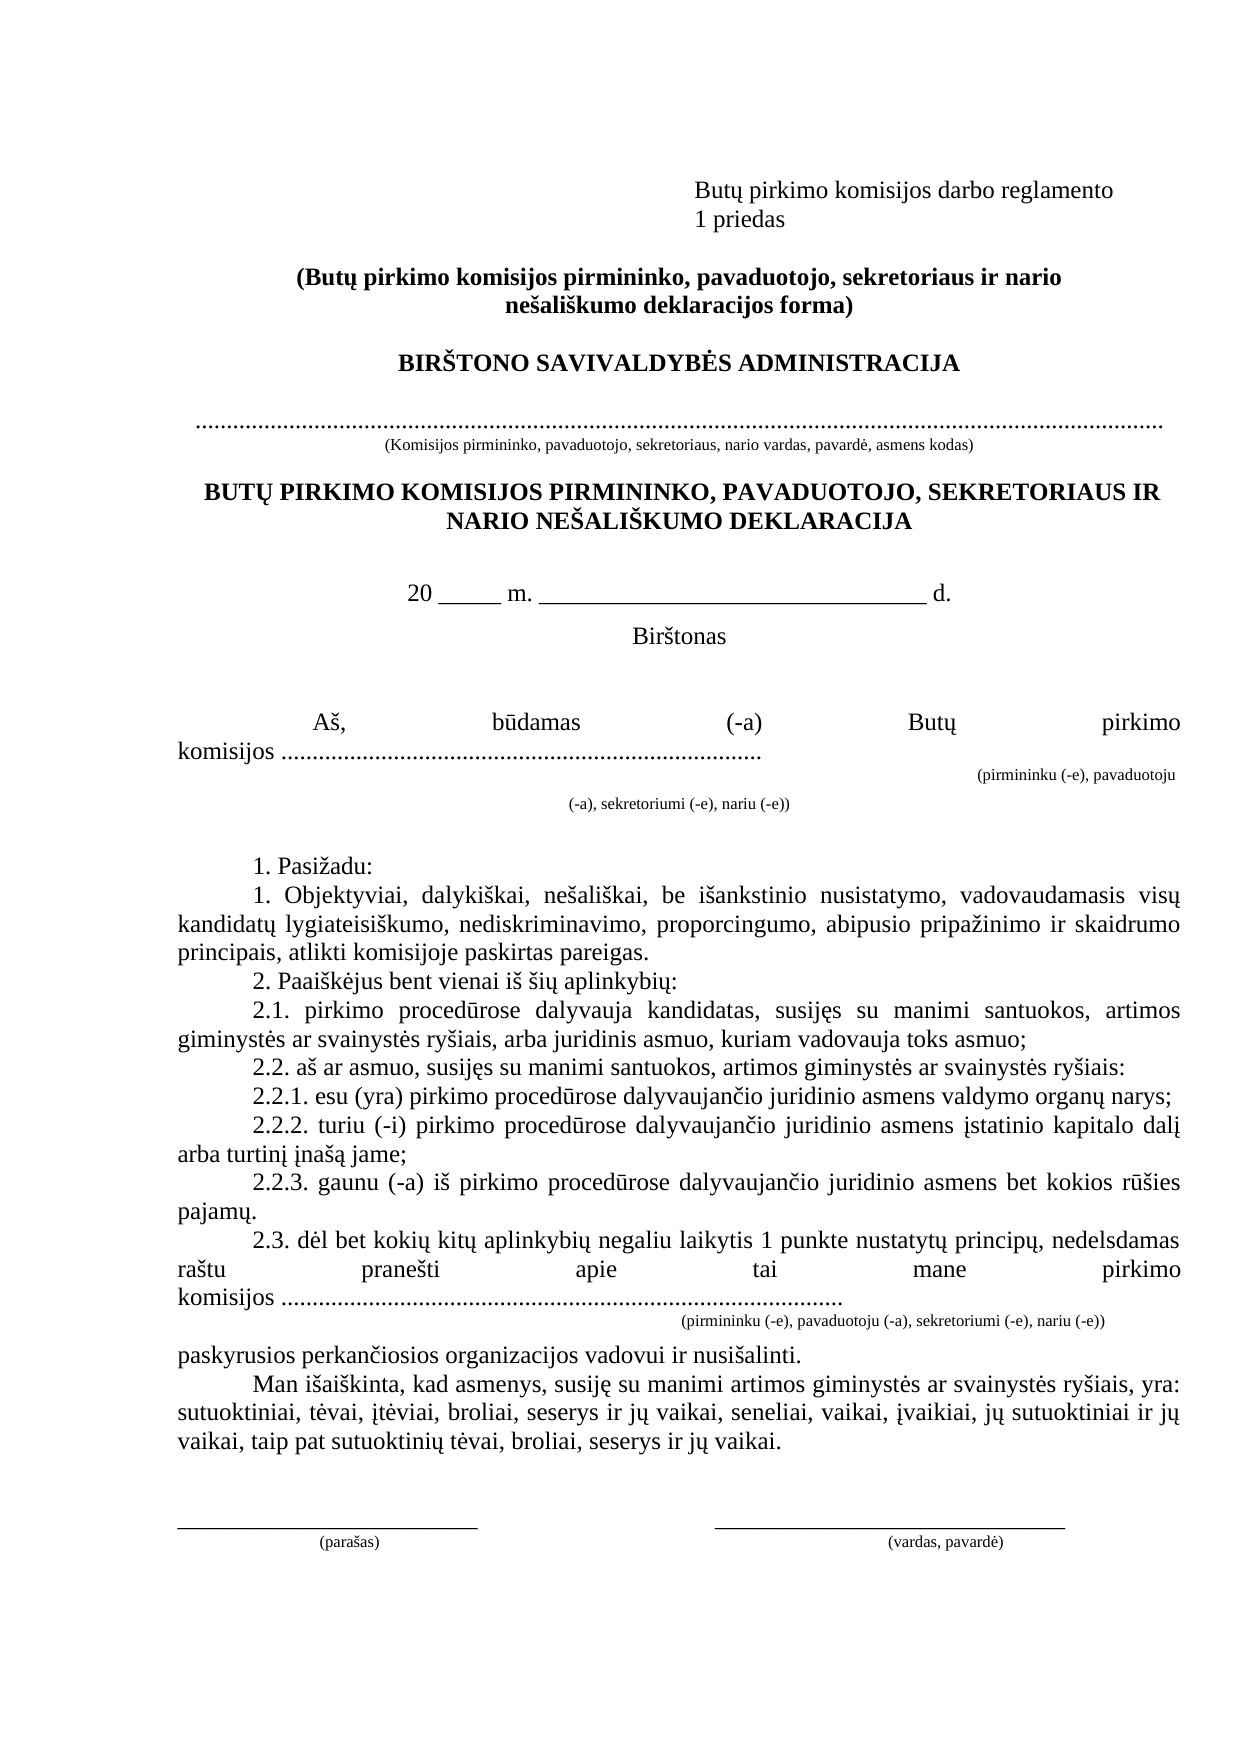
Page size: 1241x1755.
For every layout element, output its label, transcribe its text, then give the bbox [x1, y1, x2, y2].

text 2.2.2. turiu (-i) pirkimo procedūrose dalyvaujančio juridinio asmens įstatinio kapitalo dalį arba turtinį įnašą jame; [177, 1110, 1181, 1167]
text 2.2.3. gaunu (-a) iš pirkimo procedūrose dalyvaujančio juridinio asmens bet kokios rūšies pajamų. [177, 1167, 1181, 1225]
text (Komisijos pirmininko, pavaduotojo, sekretoriaus, nario vardas, pavardė, asmens kodas) [177, 434, 1181, 463]
text (pirmininku (-e), pavaduotoju (-a), sekretoriumi (-e), nariu (-e)) [177, 1311, 1181, 1340]
text BUTŲ PIRKIMO KOMISIJOS PIRMININKO, PAVADUOTOJO, SEKRETORIAUS IR NARIO NEŠALIŠKUMO DEKLARACIJA [177, 477, 1181, 535]
text (Butų pirkimo komisijos pirmininko, pavaduotojo, sekretoriaus ir nario [177, 262, 1181, 291]
text 2.1. pirkimo procedūrose dalyvauja kandidatas, susijęs su manimi santuokos, artimos giminystės ar svainystės ryšiais, arba juridinis asmuo, kuriam vadovauja toks asmuo; [177, 995, 1181, 1052]
text nešališkumo deklaracijos forma) [177, 291, 1181, 319]
text paskyrusios perkančiosios organizacijos vadovui ir nusišalinti. [177, 1340, 1181, 1369]
text (pirmininku (-e), pavaduotoju (-a), sekretoriumi (-e), nariu (-e)) [177, 765, 1181, 822]
text Man išaiškinta, kad asmenys, susiję su manimi artimos giminystės ar svainystės ryšiais, yra: sutuoktiniai, tėvai, įtėviai, broliai, seserys ir jų vaikai, seneliai, vaikai, įvaikiai, jų sutuoktiniai ir jų vaikai, taip pat sutuoktinių tėvai, broliai, seserys ir jų vaikai. [177, 1369, 1181, 1455]
text ________________________ ____________________________ [177, 1503, 1181, 1532]
text 2. Paaiškėjus bent vienai iš šių aplinkybių: [177, 966, 1181, 995]
text ........................................................................................................................................................... [177, 406, 1181, 434]
text Birštonas [177, 621, 1181, 650]
text 2.3. dėl bet kokių kitų aplinkybių negaliu laikytis 1 punkte nustatytų principų, nedelsdamas raštu pranešti apie tai mane pirkimo komisijos .......................................................................................... [177, 1225, 1181, 1311]
text (parašas) (vardas, pavardė) [177, 1532, 1181, 1560]
text 2.2.1. esu (yra) pirkimo procedūrose dalyvaujančio juridinio asmens valdymo organų narys; [177, 1081, 1181, 1110]
text Aš, būdamas (-a) Butų pirkimo komisijos ............................................................................. [177, 707, 1181, 765]
text 20 _____ m. _______________________________ d. [177, 578, 1181, 607]
text 1. Pasižadu: [177, 851, 1181, 880]
text 1 priedas [177, 204, 1181, 233]
text BIRŠTONO SAVIVALDYBĖS ADMINISTRACIJA [177, 348, 1181, 377]
text Butų pirkimo komisijos darbo reglamento [177, 176, 1181, 204]
text 1. Objektyviai, dalykiškai, nešališkai, be išankstinio nusistatymo, vadovaudamasis visų kandidatų lygiateisiškumo, nediskriminavimo, proporcingumo, abipusio pripažinimo ir skaidrumo principais, atlikti komisijoje paskirtas pareigas. [177, 880, 1181, 966]
text 2.2. aš ar asmuo, susijęs su manimi santuokos, artimos giminystės ar svainystės ryšiais: [177, 1052, 1181, 1081]
